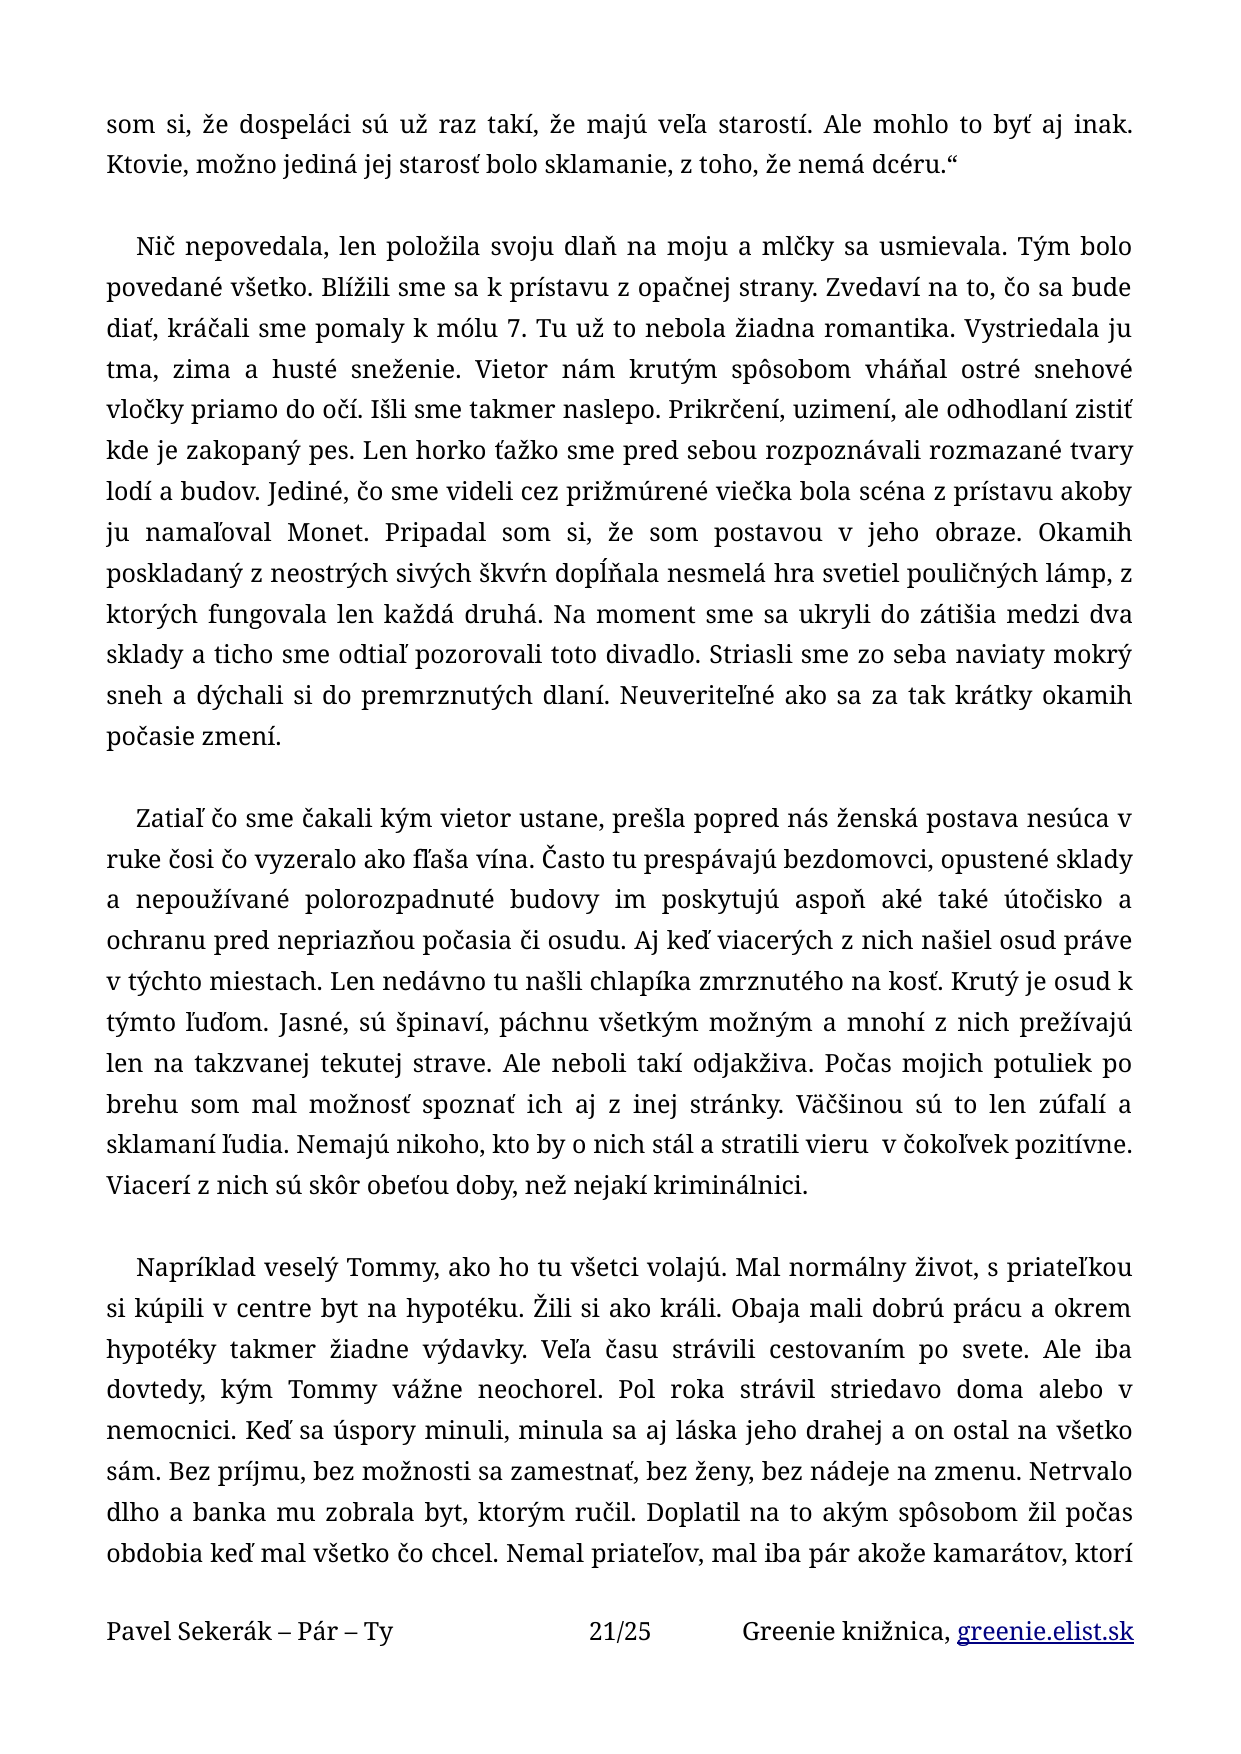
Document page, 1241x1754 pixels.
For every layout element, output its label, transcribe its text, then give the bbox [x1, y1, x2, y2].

text Napríklad veselý Tommy, ako ho tu všetci volajú. Mal normálny život, s priateľkou si kúpili v centre byt na hypotéku. Žili si ako králi. Obaja mali dobrú prácu a okrem hypotéky takmer žiadne výdavky. Veľa času strávili cestovaním po svete. Ale iba dovtedy, kým Tommy vážne neochorel. Pol roka strávil striedavo doma alebo v nemocnici. Keď sa úspory minuli, minula sa aj láska jeho drahej a on ostal na všetko sám. Bez príjmu, bez možnosti sa zamestnať, bez ženy, bez nádeje na zmenu. Netrvalo dlho a banka mu zobrala byt, ktorým ručil. Doplatil na to akým spôsobom žil počas obdobia keď mal všetko čo chcel. Nemal priateľov, mal iba pár akože kamarátov, ktorí [106, 1249, 1134, 1569]
text som si, že dospeláci sú už raz takí, že majú veľa starostí. Ale mohlo to byť aj inak. Ktovie, možno jediná jej starosť bolo sklamanie, z toho, že nemá dcéru.“ [106, 106, 1134, 181]
text Nič nepovedala, len položila svoju dlaň na moju a mlčky sa usmievala. Tým bolo povedané všetko. Blížili sme sa k prístavu z opačnej strany. Zvedaví na to, čo sa bude diať, kráčali sme pomaly k mólu 7. Tu už to nebola žiadna romantika. Vystriedala ju tma, zima a husté sneženie. Vietor nám krutým spôsobom vháňal ostré snehové vločky priamo do očí. Išli sme takmer naslepo. Prikrčení, uzimení, ale odhodlaní zistiť kde je zakopaný pes. Len horko ťažko sme pred sebou rozpoznávali rozmazané tvary lodí a budov. Jediné, čo sme videli cez prižmúrené viečka bola scéna z prístavu akoby ju namaľoval Monet. Pripadal som si, že som postavou v jeho obraze. Okamih poskladaný z neostrých sivých škvŕn dopĺňala nesmelá hra svetiel pouličných lámp, z ktorých fungovala len každá druhá. Na moment sme sa ukryli do zátišia medzi dva sklady a ticho sme odtiaľ pozorovali toto divadlo. Striasli sme zo seba naviaty mokrý sneh a dýchali si do premrznutých dlaní. Neuveriteľné ako sa za tak krátky okamih počasie zmení. [106, 229, 1134, 753]
text Zatiaľ čo sme čakali kým vietor ustane, prešla popred nás ženská postava nesúca v ruke čosi čo vyzeralo ako fľaša vína. Často tu prespávajú bezdomovci, opustené sklady a nepoužívané polorozpadnuté budovy im poskytujú aspoň aké také útočisko a ochranu pred nepriazňou počasia či osudu. Aj keď viacerých z nich našiel osud práve v týchto miestach. Len nedávno tu našli chlapíka zmrznutého na kosť. Krutý je osud k týmto ľuďom. Jasné, sú špinaví, páchnu všetkým možným a mnohí z nich prežívajú len na takzvanej tekutej strave. Ale neboli takí odjakživa. Počas mojich potuliek po brehu som mal možnosť spoznať ich aj z inej stránky. Väčšinou sú to len zúfalí a sklamaní ľudia. Nemajú nikoho, kto by o nich stál a stratili vieru v čokoľvek pozitívne. Viacerí z nich sú skôr obeťou doby, než nejakí kriminálnici. [106, 800, 1134, 1202]
